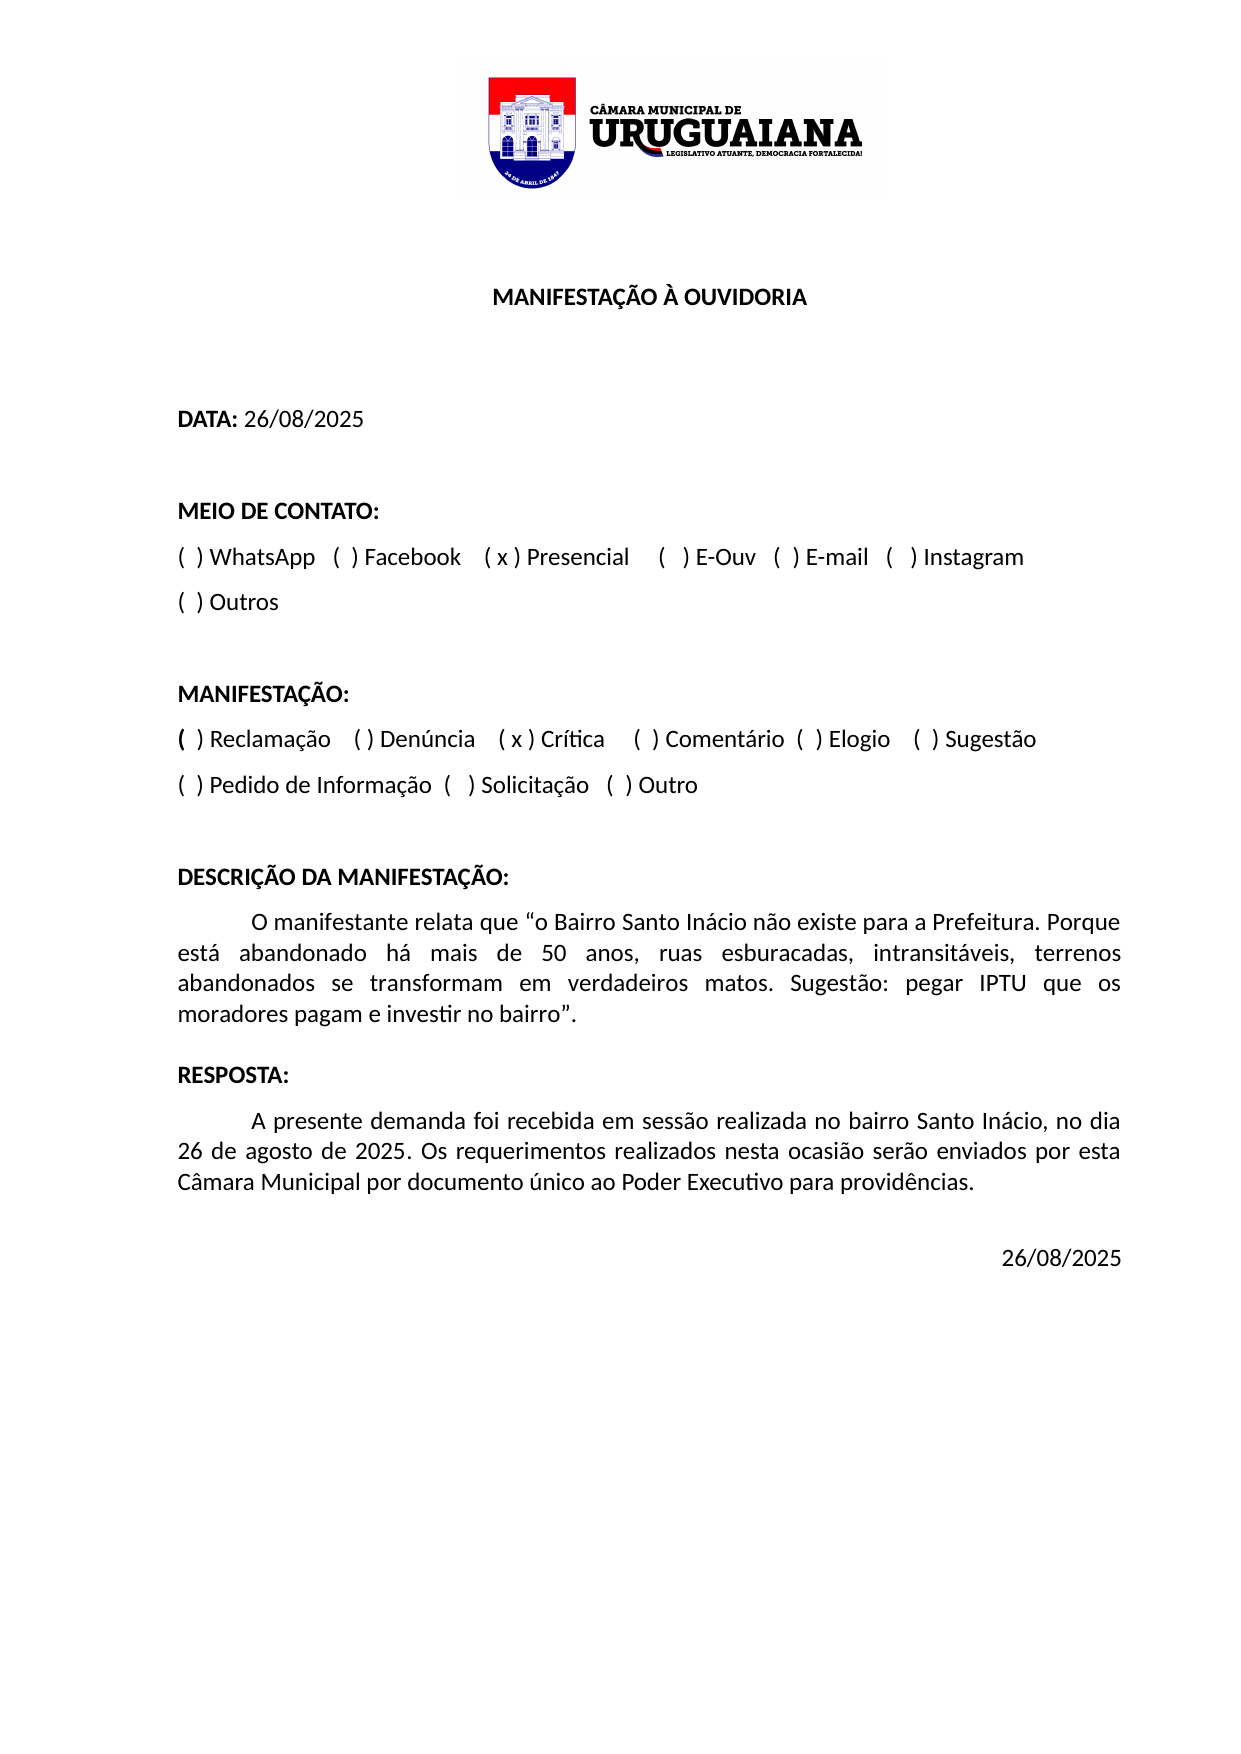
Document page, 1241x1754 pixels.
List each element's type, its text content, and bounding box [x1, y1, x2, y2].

text DATA: 26/08/2025 [177, 403, 1122, 434]
text ( ) Pedido de Informação ( ) Solicitação ( ) Outro [177, 769, 1122, 800]
text MANIFESTAÇÃO: [177, 678, 1122, 708]
text ( ) WhatsApp ( ) Facebook ( x ) Presencial ( ) E-Ouv ( ) E-mail ( ) Instagram [177, 541, 1122, 571]
text O manifestante relata que “o Bairro Santo Inácio não existe para a Prefeitura. Porque está abandonado há mais de 50 anos, ruas esburacadas, intransitáveis, terrenos abandonados se transformam em verdadeiros matos. Sugestão: pegar IPTU que os moradores pagam e investir no bairro”. [177, 906, 1122, 1028]
text ( ) Reclamação ( ) Denúncia ( x ) Crítica ( ) Comentário ( ) Elogio ( ) Sugestão [177, 723, 1122, 754]
text RESPOSTA: [177, 1059, 1122, 1089]
text DESCRIÇÃO DA MANIFESTAÇÃO: [177, 861, 1122, 891]
text A presente demanda foi recebida em sessão realizada no bairro Santo Inácio, no dia 26 de agosto de 2025. Os requerimentos realizados nesta ocasião serão enviados por esta Câmara Municipal por documento único ao Poder Executivo para providências. [177, 1105, 1122, 1196]
text 26/08/2025 [177, 1242, 1122, 1273]
picture [462, 58, 888, 199]
text MANIFESTAÇÃO À OUVIDORIA [177, 281, 1122, 312]
text ( ) Outros [177, 586, 1122, 617]
text MEIO DE CONTATO: [177, 495, 1122, 525]
